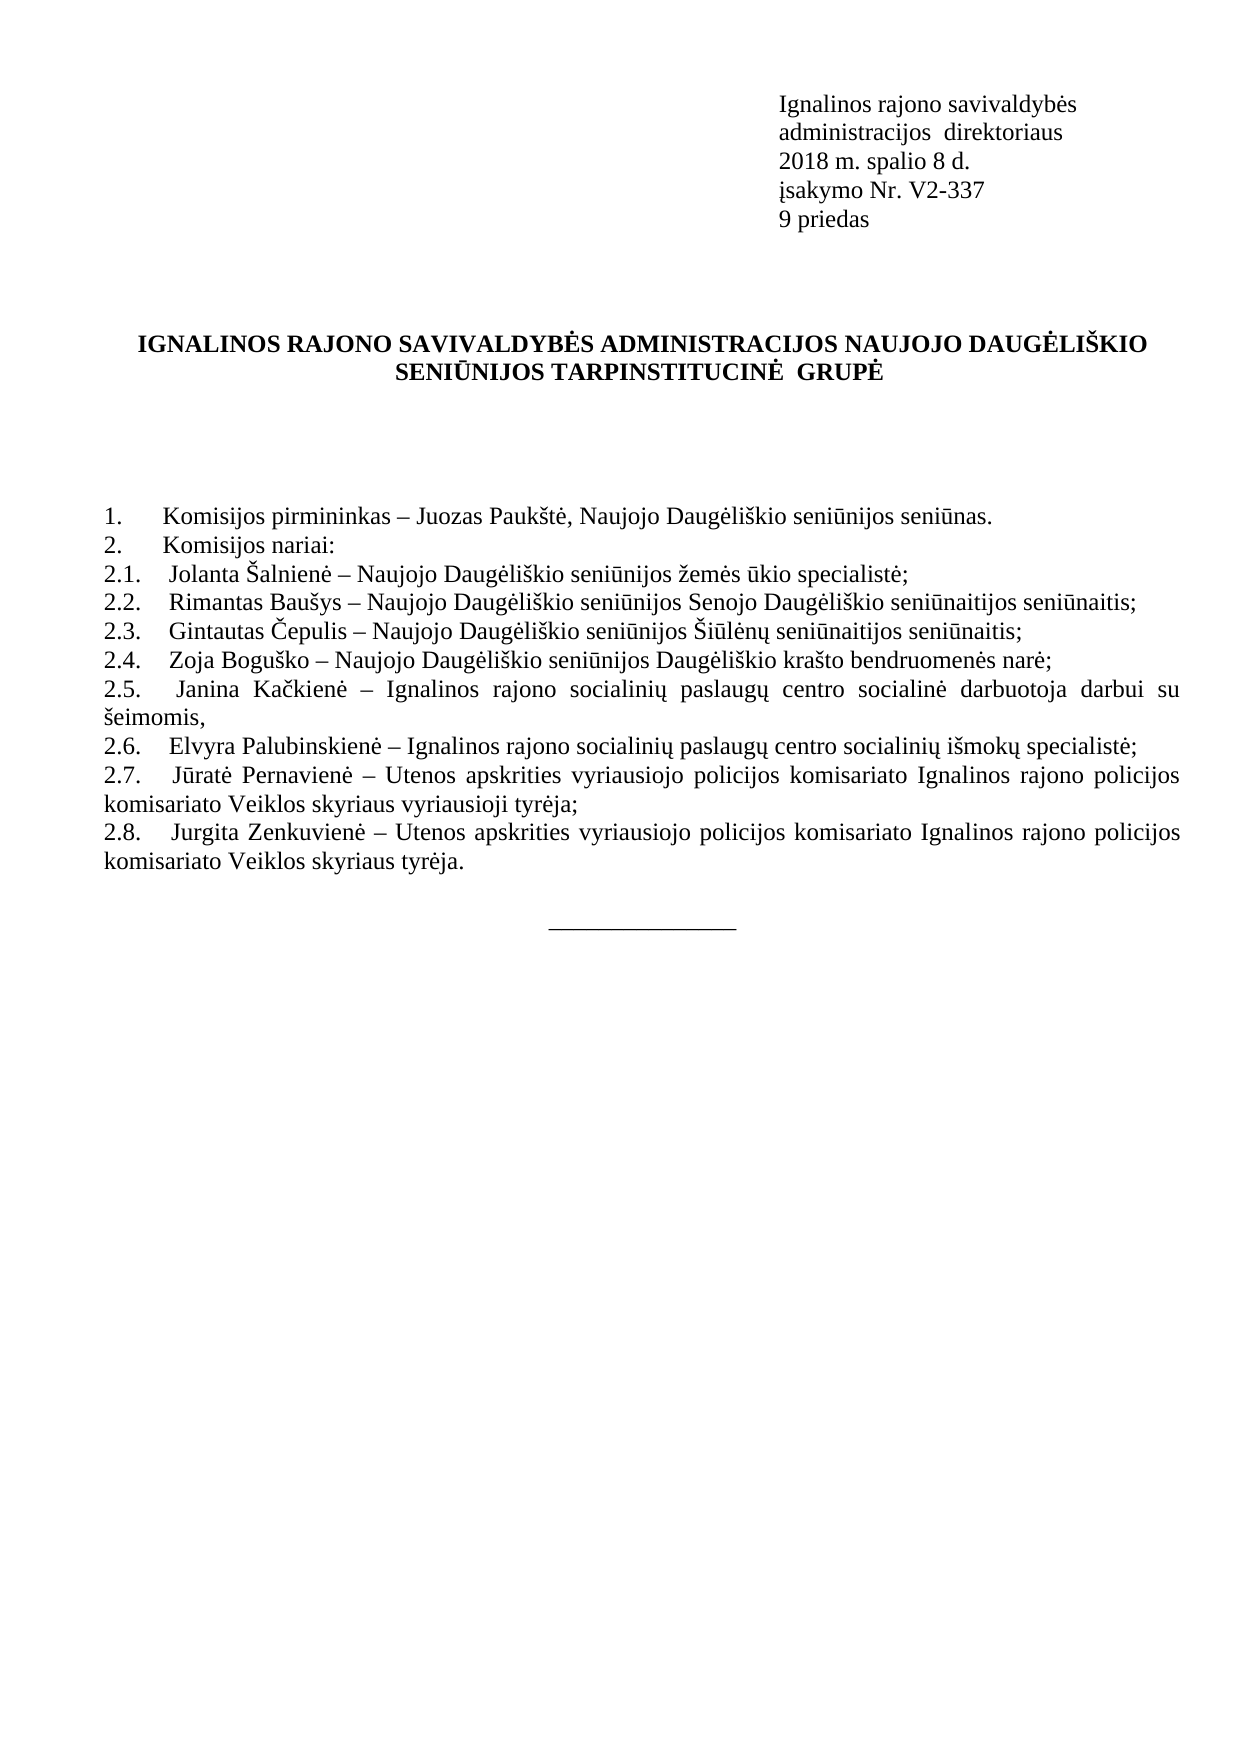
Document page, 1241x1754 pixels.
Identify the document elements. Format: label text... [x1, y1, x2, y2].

text 2.8. Jurgita Zenkuvienė – Utenos apskrities vyriausiojo policijos komisariato Ignalinos rajono policijos komisariato Veiklos skyriaus tyrėja. [103, 817, 1181, 875]
text 2.5. Janina Kačkienė – Ignalinos rajono socialinių paslaugų centro socialinė darbuotoja darbui su šeimomis, [103, 674, 1181, 731]
text administracijos direktoriaus [778, 117, 1181, 146]
text IGNALINOS RAJONO SAVIVALDYBĖS ADMINISTRACIJOS NAUJOJO DAUGĖLIŠKIO SENIŪNIJOS TARPINSTITUCINĖ GRUPĖ [103, 329, 1182, 386]
text _______________ [103, 904, 1181, 932]
text 2.2. Rimantas Baušys – Naujojo Daugėliškio seniūnijos Senojo Daugėliškio seniūnaitijos seniūnaitis; [103, 587, 1181, 616]
text 2.6. Elvyra Palubinskienė – Ignalinos rajono socialinių paslaugų centro socialinių išmokų specialistė; [103, 731, 1181, 760]
text 2. Komisijos nariai: [103, 530, 1181, 559]
text 2018 m. spalio 8 d. [778, 146, 1181, 175]
text 2.4. Zoja Boguško – Naujojo Daugėliškio seniūnijos Daugėliškio krašto bendruomenės narė; [103, 645, 1181, 674]
text 2.1. Jolanta Šalnienė – Naujojo Daugėliškio seniūnijos žemės ūkio specialistė; [103, 559, 1181, 587]
text 2.3. Gintautas Čepulis – Naujojo Daugėliškio seniūnijos Šiūlėnų seniūnaitijos seniūnaitis; [103, 616, 1181, 645]
text 1. Komisijos pirmininkas – Juozas Paukštė, Naujojo Daugėliškio seniūnijos seniūnas. [103, 501, 1181, 530]
text Ignalinos rajono savivaldybės [778, 89, 1181, 117]
text 9 priedas [778, 204, 1181, 232]
text 2.7. Jūratė Pernavienė – Utenos apskrities vyriausiojo policijos komisariato Ignalinos rajono policijos komisariato Veiklos skyriaus vyriausioji tyrėja; [103, 760, 1181, 817]
text įsakymo Nr. V2-337 [778, 175, 1181, 204]
